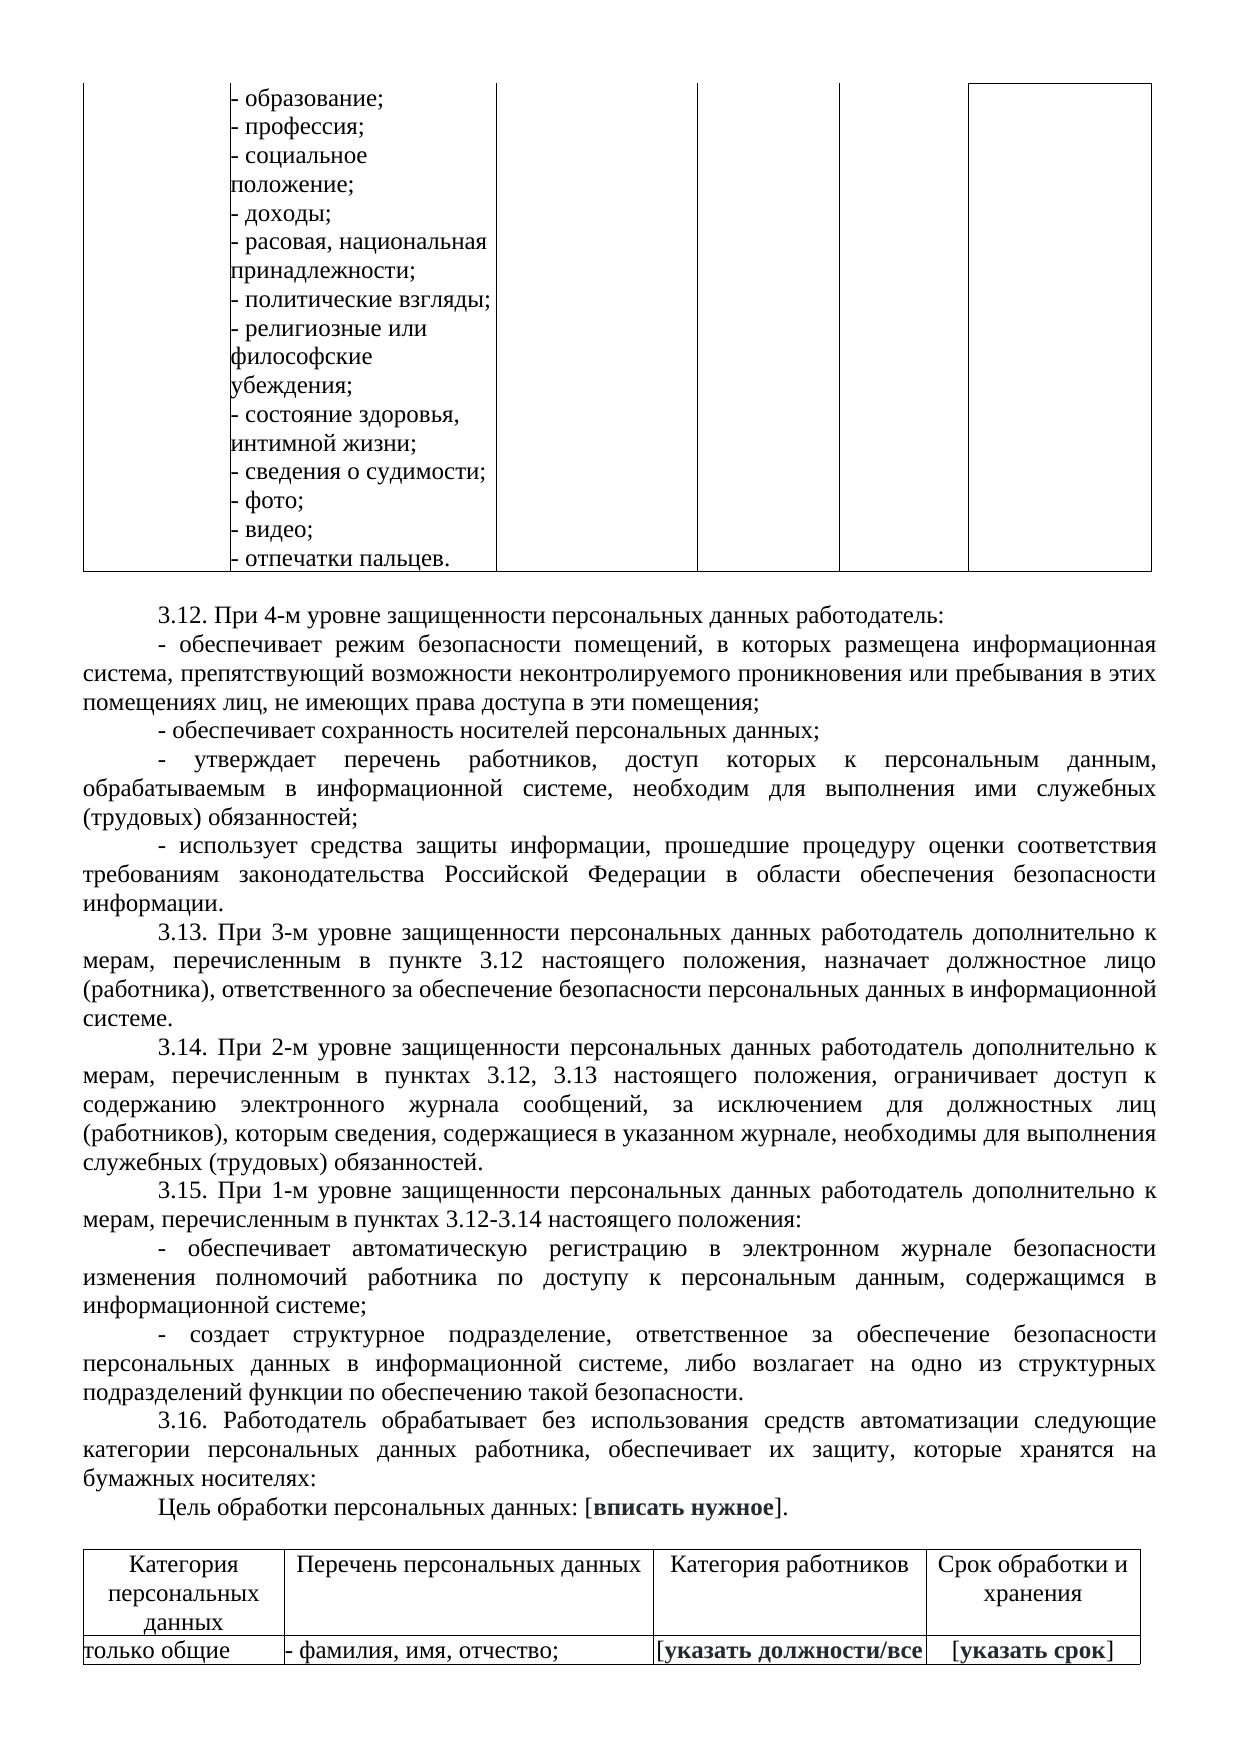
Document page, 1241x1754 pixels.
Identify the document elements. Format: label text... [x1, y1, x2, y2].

table_header Перечень персональных данных [285, 1550, 653, 1635]
text 3.13. При 3-м уровне защищенности персональных данных работодатель дополнительно к мерам, перечисленным в пункте 3.12 настоящего положения, назначает должностное лицо (работника), ответственного за обеспечение безопасности персональных данных в информационной системе. [83, 917, 1157, 1032]
table_cell только общие [84, 1636, 284, 1664]
table_cell [969, 84, 1151, 571]
table_cell [84, 83, 230, 571]
table_header Срок обработки и хранения [927, 1550, 1140, 1635]
table_header Категория персональных данных [84, 1550, 284, 1635]
text 3.14. При 2-м уровне защищенности персональных данных работодатель дополнительно к мерам, перечисленным в пунктах 3.12, 3.13 настоящего положения, ограничивает доступ к содержанию электронного журнала сообщений, за исключением для должностных лиц (работников), которым сведения, содержащиеся в указанном журнале, необходимы для выполнения служебных (трудовых) обязанностей. [83, 1032, 1157, 1175]
table_cell [указать должности/все [654, 1636, 926, 1664]
text - обеспечивает автоматическую регистрацию в электронном журнале безопасности изменения полномочий работника по доступу к персональным данным, содержащимся в информационной системе; [83, 1233, 1157, 1319]
text - использует средства защиты информации, прошедшие процедуру оценки соответствия требованиям законодательства Российской Федерации в области обеспечения безопасности информации. [83, 830, 1157, 917]
text Цель обработки персональных данных: [вписать нужное]. [83, 1492, 1157, 1520]
text - обеспечивает режим безопасности помещений, в которых размещена информационная система, препятствующий возможности неконтролируемого проникновения или пребывания в этих помещениях лиц, не имеющих права доступа в эти помещения; [83, 629, 1157, 715]
table_cell [указать срок] [927, 1636, 1140, 1664]
text - обеспечивает сохранность носителей персональных данных; [83, 715, 1157, 744]
table_cell - образование; - профессия; - социальное положение; - доходы; - расовая, национальная принадлежности; - политические взгляды; - религиозные или философские убеждения; - состояние здоровья, интимной жизни; - сведения о судимости; - фото; - видео; - отпечатки пальцев. [231, 83, 496, 571]
table_cell [497, 83, 697, 571]
text - утверждает перечень работников, доступ которых к персональным данным, обрабатываемым в информационной системе, необходим для выполнения ими служебных (трудовых) обязанностей; [83, 744, 1157, 830]
text 3.12. При 4-м уровне защищенности персональных данных работодатель: [83, 600, 1157, 629]
table_cell - фамилия, имя, отчество; [285, 1636, 653, 1664]
text 3.16. Работодатель обрабатывает без использования средств автоматизации следующие категории персональных данных работника, обеспечивает их защиту, которые хранятся на бумажных носителях: [83, 1405, 1157, 1492]
table_cell [698, 83, 839, 571]
table_cell [840, 83, 968, 571]
text 3.15. При 1-м уровне защищенности персональных данных работодатель дополнительно к мерам, перечисленным в пунктах 3.12-3.14 настоящего положения: [83, 1175, 1157, 1233]
text - создает структурное подразделение, ответственное за обеспечение безопасности персональных данных в информационной системе, либо возлагает на одно из структурных подразделений функции по обеспечению такой безопасности. [83, 1319, 1157, 1405]
table_header Категория работников [654, 1550, 926, 1635]
